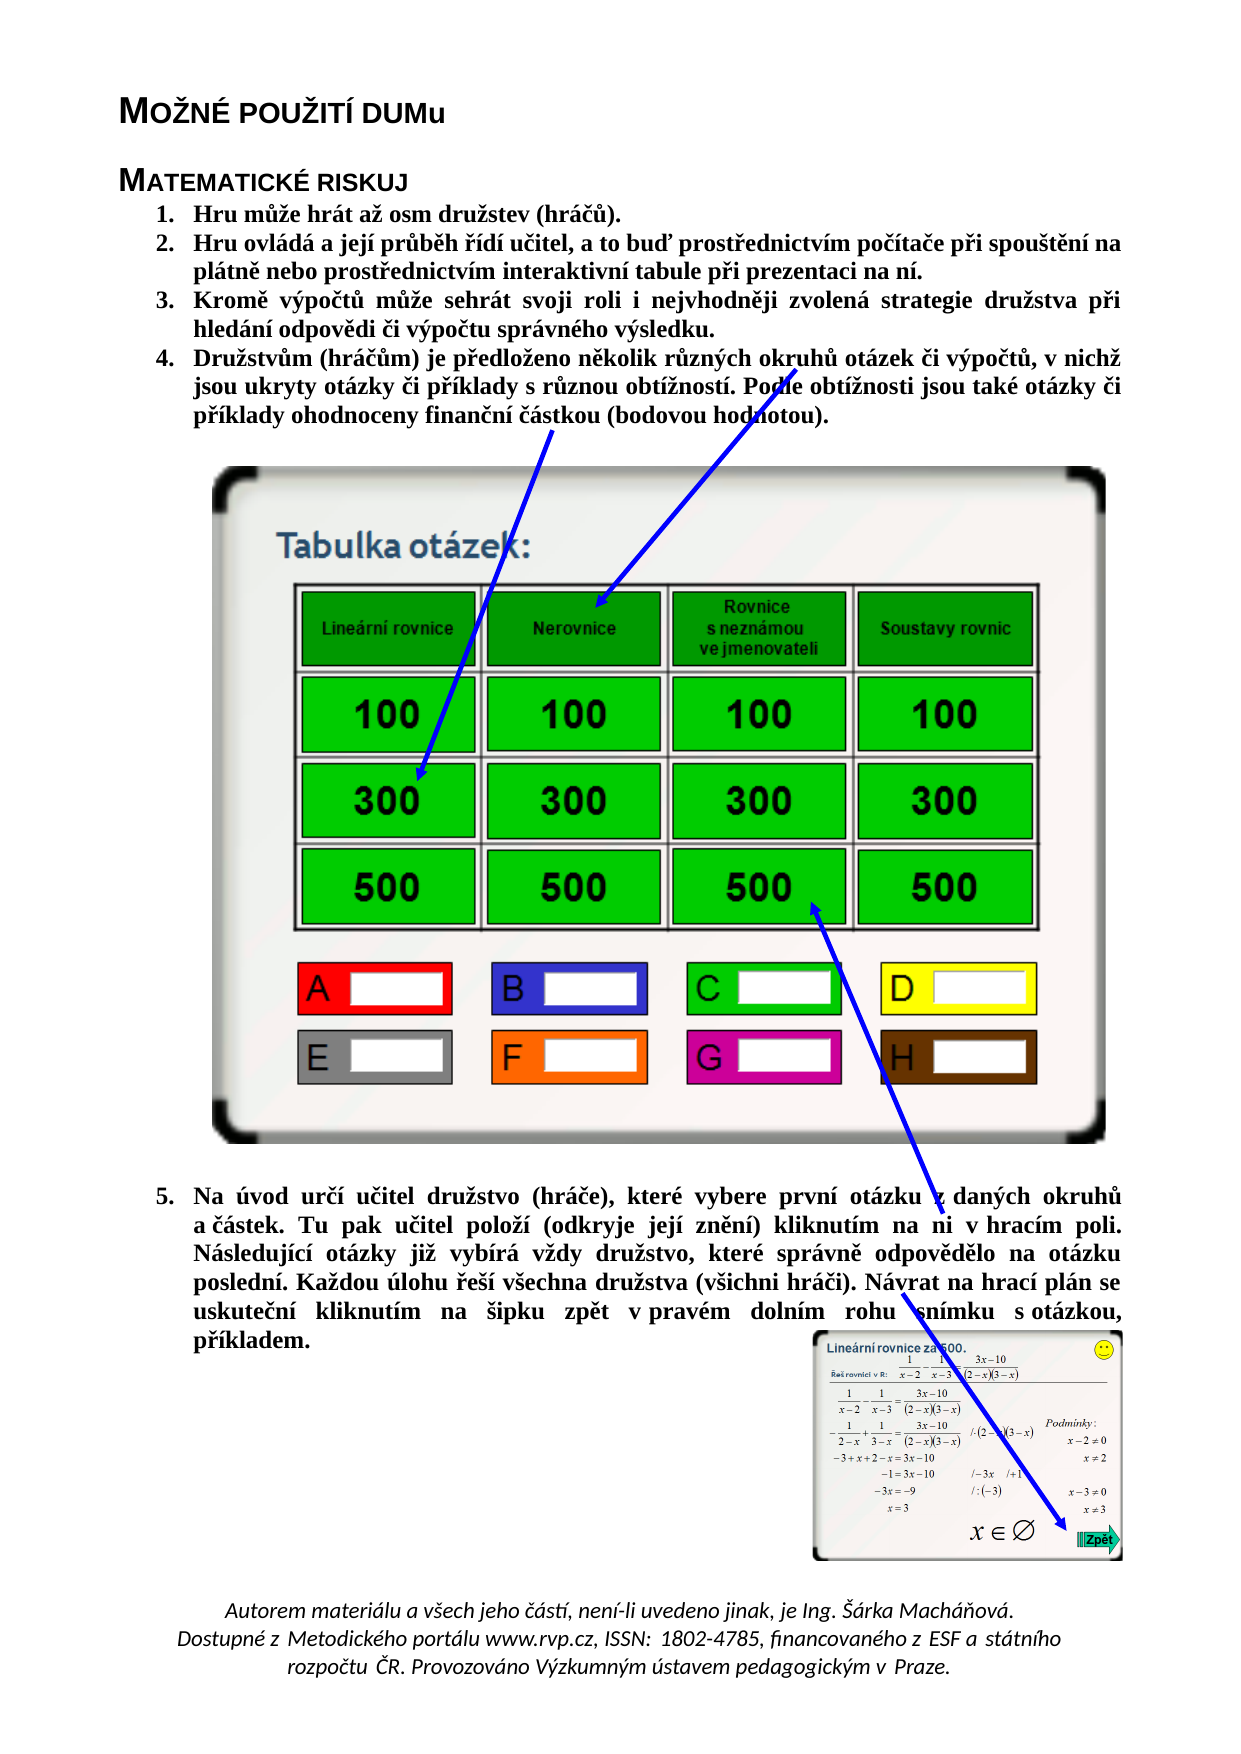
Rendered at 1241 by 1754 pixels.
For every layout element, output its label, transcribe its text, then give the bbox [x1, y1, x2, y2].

list Kromě výpočtů může sehrát svoji roli i nejvhodněji zvolená strategie družstva při hledání odpovědi či výpočtu správného výsledku. [156, 285, 1122, 343]
list Družstvům (hráčům) je předloženo několik různých okruhů otázek či výpočtů, v nichž jsou ukryty otázky či příklady s různou obtížností. Podle obtížnosti jsou také otázky či příklady ohodnoceny finanční částkou (bodovou hodnotou). [156, 343, 1122, 429]
picture [812, 1330, 1123, 1561]
picture [212, 466, 1106, 1144]
list Na úvod určí učitel družstvo (hráče), které vybere první otázku z daných okruhů a částek. Tu pak učitel položí (odkryje její znění) kliknutím na ni v hracím poli. Následující otázky již vybírá vždy družstvo, které správně odpovědělo na otázku poslední. Každou úlohu řeší všechna družstva (všichni hráči). Návrat na hrací plán se uskuteční kliknutím na šipku zpět v pravém dolním rohu snímku s otázkou, příkladem. [156, 1181, 1124, 1562]
text MATEMATICKÉ RISKUJ [118, 161, 1122, 199]
text MOŽNÉ POUŽITÍ DUMu [118, 89, 1122, 161]
list Hru ovládá a její průběh řídí učitel, a to buď prostřednictvím počítače při spouštění na plátně nebo prostřednictvím interaktivní tabule při prezentaci na ní. [156, 228, 1122, 285]
list Hru může hrát až osm družstev (hráčů). [156, 199, 1122, 228]
